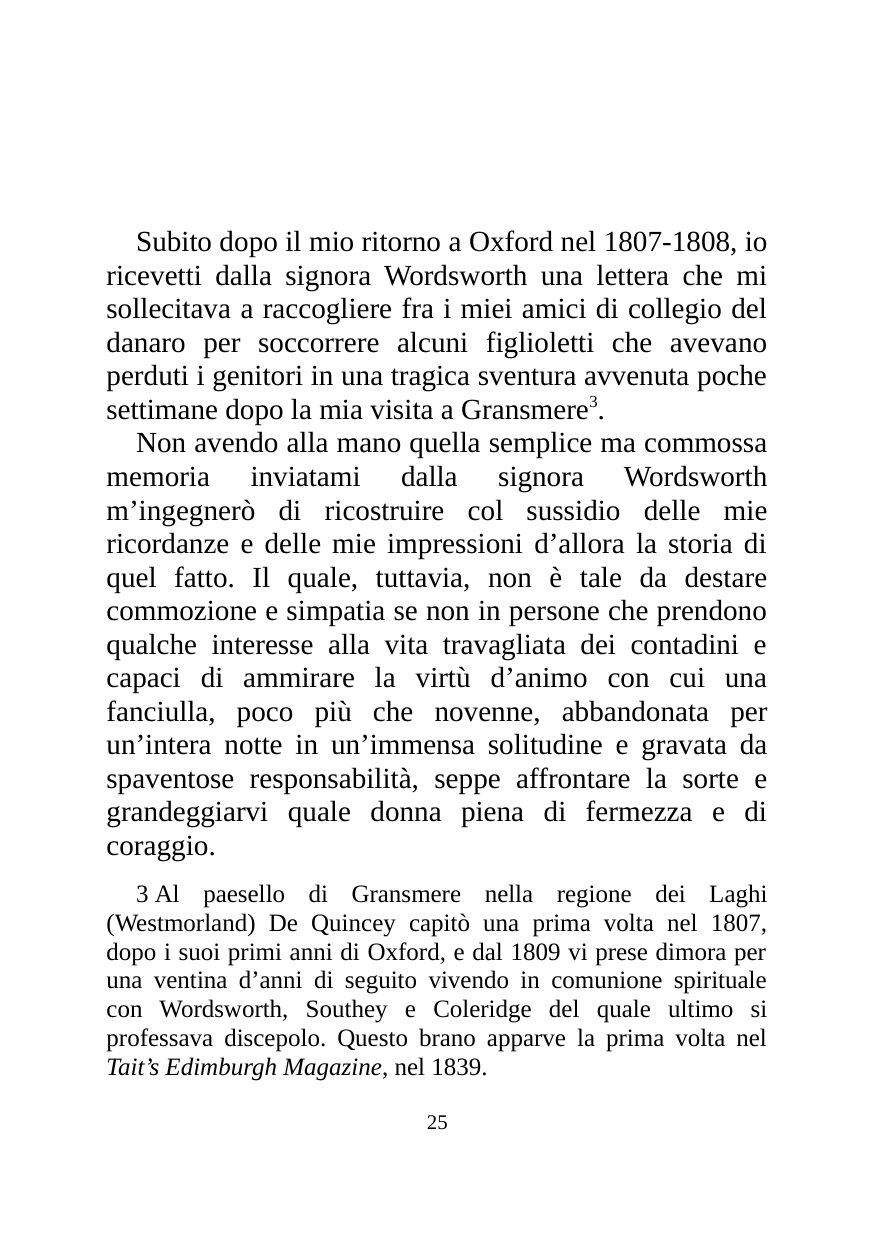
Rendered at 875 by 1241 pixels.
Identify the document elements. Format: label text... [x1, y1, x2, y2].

text Subito dopo il mio ritorno a Oxford nel 1807-1808, io ricevetti dalla signora Wordsworth una lettera che mi sollecitava a raccogliere fra i miei amici di collegio del danaro per soccorrere alcuni figlioletti che avevano perduti i genitori in una tragica sventura avvenuta poche settimane dopo la mia visita a Gransmere. [106, 224, 768, 426]
text Non avendo alla mano quella semplice ma commossa memoria inviatami dalla signora Wordsworth m’ingegnerò di ricostruire col sussidio delle mie ricordanze e delle mie impressioni d’allora la storia di quel fatto. Il quale, tuttavia, non è tale da destare commozione e simpatia se non in persone che prendono qualche interesse alla vita travagliata dei contadini e capaci di ammirare la virtù d’animo con cui una fanciulla, poco più che novenne, abbandonata per un’intera notte in un’immensa solitudine e gravata da spaventose responsabilità, seppe affrontare la sorte e grandeggiarvi quale donna piena di fermezza e di coraggio. [106, 426, 768, 862]
text Al paesello di Gransmere nella regione dei Laghi (Westmorland) De Quincey capitò una prima volta nel 1807, dopo i suoi primi anni di Oxford, e dal 1809 vi prese dimora per una ventina d’anni di seguito vivendo in comunione spirituale con Wordsworth, Southey e Coleridge del quale ultimo si professava discepolo. Questo brano apparve la prima volta nel Tait’s Edimburgh Magazine, nel 1839. [106, 879, 768, 1080]
